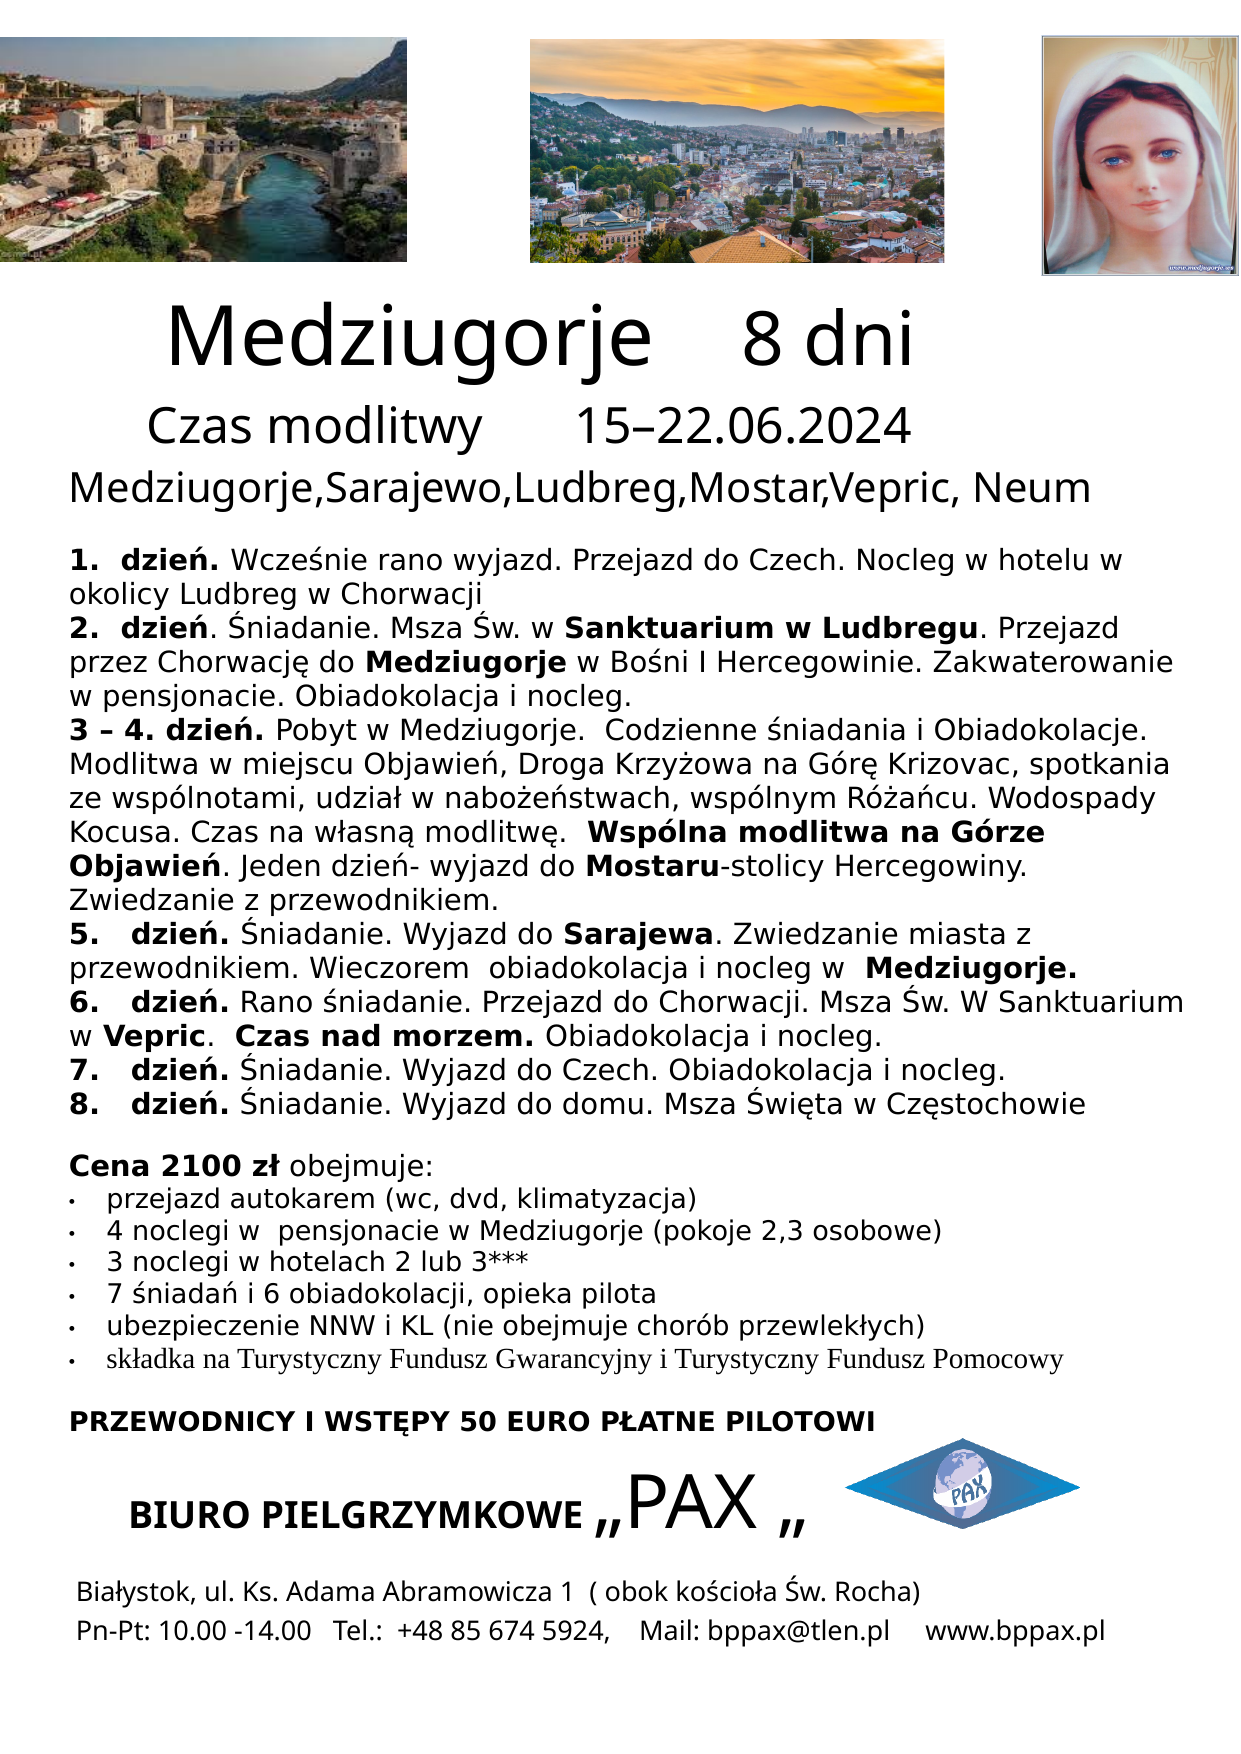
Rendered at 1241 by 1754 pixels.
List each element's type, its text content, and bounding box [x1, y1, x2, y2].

list ubezpieczenie NNW i KL (nie obejmuje chorób przewlekłych) [69, 1310, 1197, 1341]
text 1. dzień. Wcześnie rano wyjazd. Przejazd do Czech. Nocleg w hotelu w okolicy Ludbreg w Chorwacji [69, 544, 1197, 612]
text 7. dzień. Śniadanie. Wyjazd do Czech. Obiadokolacja i nocleg. [69, 1053, 1197, 1087]
text 8. dzień. Śniadanie. Wyjazd do domu. Msza Święta w Częstochowie [69, 1087, 1197, 1121]
picture [530, 39, 945, 263]
text Medziugorje,Sarajewo,Ludbreg,Mostar,Vepric, Neum [69, 458, 1197, 515]
text PRZEWODNICY I WSTĘPY 50 EURO PŁATNE PILOTOWI [69, 1407, 1197, 1438]
text Medziugorje 8 dni [69, 161, 1197, 390]
text Cena 2100 zł obejmuje: [69, 1150, 1197, 1184]
picture [844, 1438, 1080, 1529]
list 7 śniadań i 6 obiadokolacji, opieka pilota [69, 1278, 1197, 1310]
list 4 noclegi w pensjonacie w Medziugorje (pokoje 2,3 osobowe) [69, 1215, 1197, 1247]
list BIURO PIELGRZYMKOWE „PAX „ [69, 1438, 1197, 1551]
list 3 noclegi w hotelach 2 lub 3*** [69, 1247, 1197, 1278]
text 6. dzień. Rano śniadanie. Przejazd do Chorwacji. Msza Św. W Sanktuarium w Vepric. Czas nad morzem. Obiadokolacja i nocleg. [69, 985, 1197, 1053]
text 2. dzień. Śniadanie. Msza Św. w Sanktuarium w Ludbregu. Przejazd przez Chorwację do Medziugorje w Bośni I Hercegowinie. Zakwaterowanie w pensjonacie. Obiadokolacja i nocleg. [69, 612, 1197, 713]
text Pn-Pt: 10.00 -14.00 Tel.: +48 85 674 5924, Mail: bppax@tlen.pl www.bppax.pl [68, 1609, 1197, 1649]
list składka na Turystyczny Fundusz Gwarancyjny i Turystyczny Fundusz Pomocowy [69, 1341, 1197, 1375]
list przejazd autokarem (wc, dvd, klimatyzacja) [69, 1184, 1197, 1215]
text Białystok, ul. Ks. Adama Abramowicza 1 ( obok kościoła Św. Rocha) [68, 1572, 1197, 1609]
text 3 – 4. dzień. Pobyt w Medziugorje. Codzienne śniadania i Obiadokolacje. Modlitwa w miejscu Objawień, Droga Krzyżowa na Górę Krizovac, spotkania ze wspólnotami, udział w nabożeństwach, wspólnym Różańcu. Wodospady Kocusa. Czas na własną modlitwę. Wspólna modlitwa na Górze Objawień. Jeden dzień- wyjazd do Mostaru-stolicy Hercegowiny. Zwiedzanie z przewodnikiem. [69, 713, 1197, 917]
text Czas modlitwy 15–22.06.2024 [69, 390, 1197, 458]
text 5. dzień. Śniadanie. Wyjazd do Sarajewa. Zwiedzanie miasta z przewodnikiem. Wieczorem obiadokolacja i nocleg w Medziugorje. [69, 917, 1197, 985]
picture [0, 37, 407, 262]
